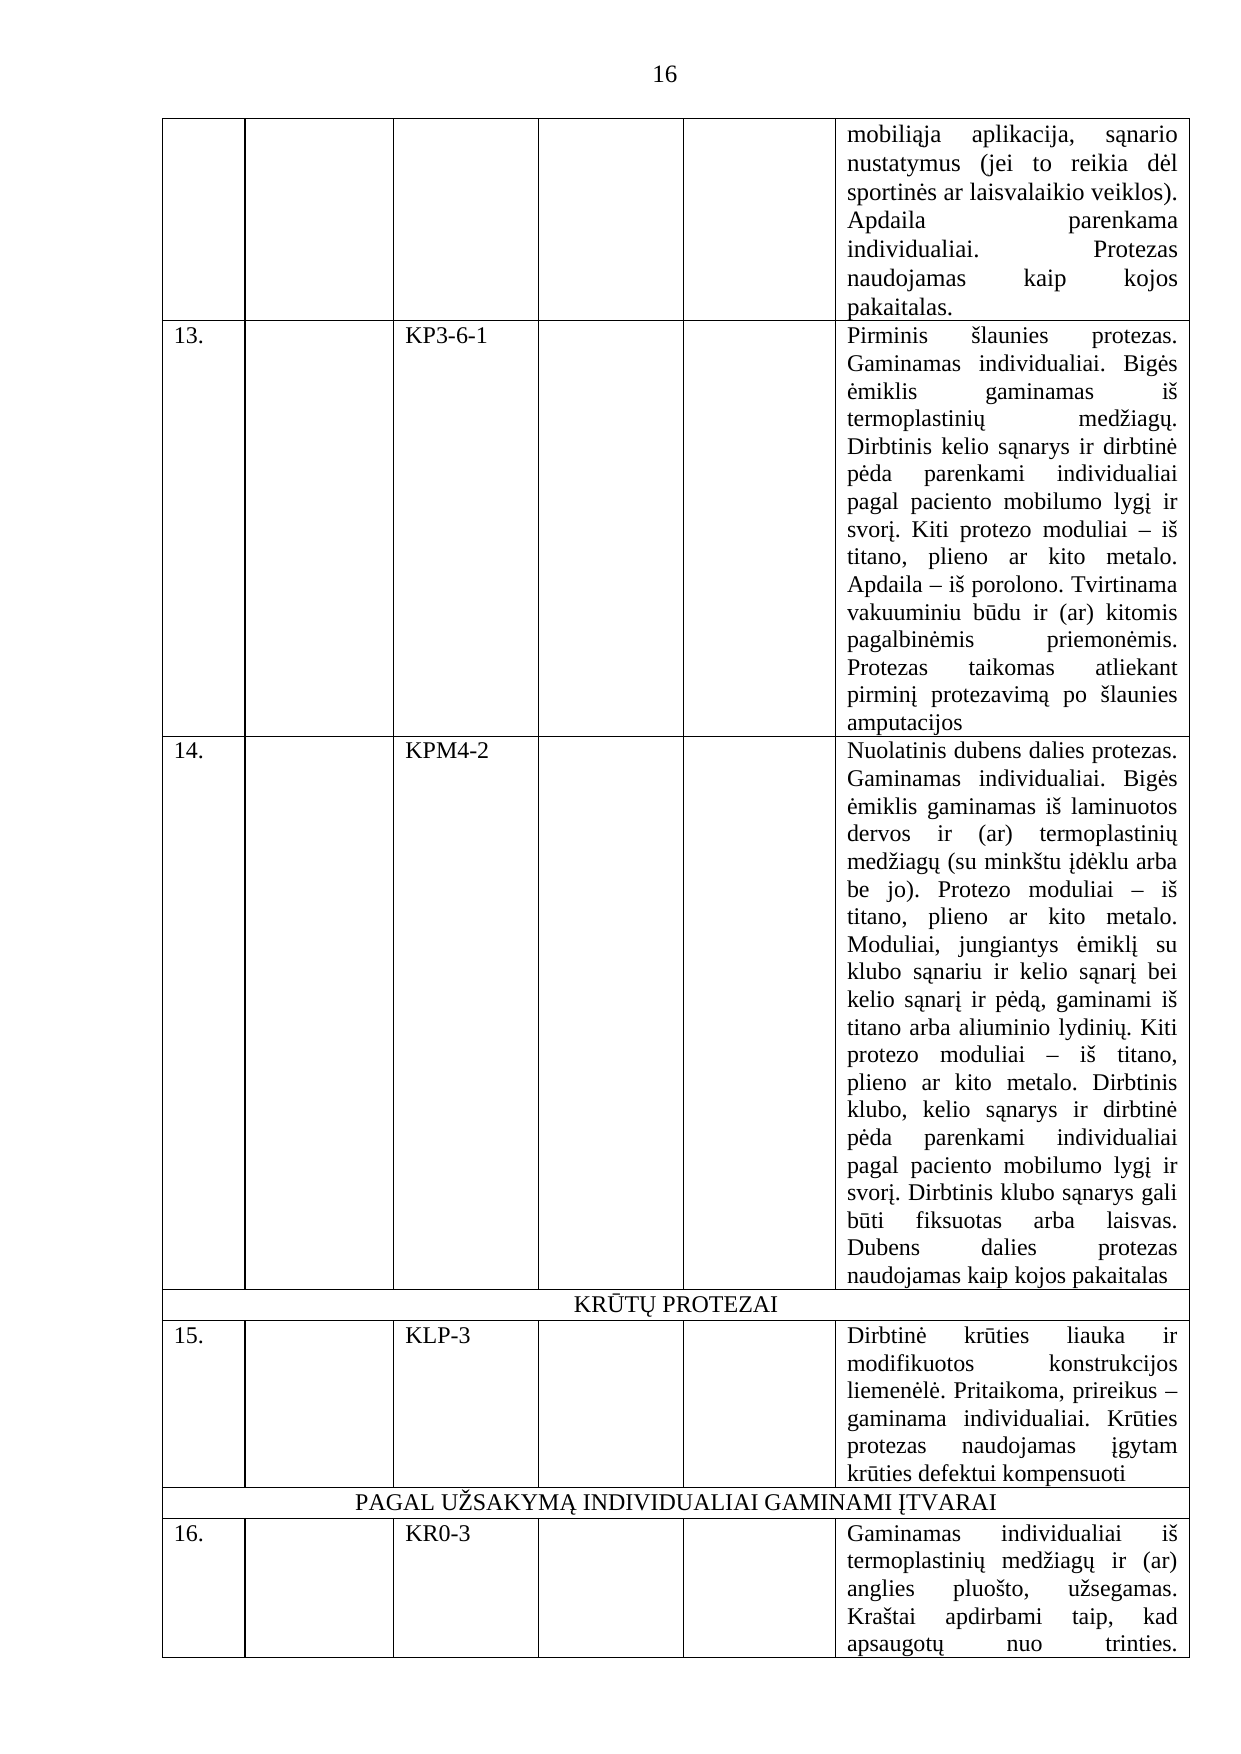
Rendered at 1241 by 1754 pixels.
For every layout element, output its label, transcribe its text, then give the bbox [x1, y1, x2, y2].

table_cell Dirbtinė krūties liauka ir modifikuotos konstrukcijos liemenėlė. Pritaikoma, prireikus ‒ gaminama individualiai. Krūties protezas naudojamas įgytam krūties defektui kompensuoti [836, 1321, 1189, 1487]
table_cell [684, 1519, 835, 1657]
table_cell mobiliąja aplikacija, sąnario nustatymus (jei to reikia dėl sportinės ar laisvalaikio veiklos). Apdaila parenkama individualiai. Protezas naudojamas kaip kojos pakaitalas. [836, 119, 1189, 320]
table_cell Pirminis šlaunies protezas. Gaminamas individualiai. Bigės ėmiklis gaminamas iš termoplastinių medžiagų. Dirbtinis kelio sąnarys ir dirbtinė pėda parenkami individualiai pagal paciento mobilumo lygį ir svorį. Kiti protezo moduliai – iš titano, plieno ar kito metalo. Apdaila – iš porolono. Tvirtinama vakuuminiu būdu ir (ar) kitomis pagalbinėmis priemonėmis. Protezas taikomas atliekant pirminį protezavimą po šlaunies amputacijos [836, 321, 1189, 736]
table_cell [539, 119, 683, 320]
table_cell [246, 321, 393, 736]
table_cell [684, 119, 835, 320]
table_cell 15. [163, 1321, 244, 1487]
table_cell Gaminamas individualiai iš termoplastinių medžiagų ir (ar) anglies pluošto, užsegamas. Kraštai apdirbami taip, kad apsaugotų nuo trinties. [836, 1519, 1189, 1657]
table_cell [539, 321, 683, 736]
table_cell [539, 1519, 683, 1657]
table_cell [684, 1321, 835, 1487]
table_cell KLP-3 [394, 1321, 538, 1487]
table_cell [163, 119, 244, 320]
table_cell [246, 119, 393, 320]
table_cell [539, 737, 683, 1289]
table_cell 16. [163, 1519, 244, 1657]
table_cell [684, 321, 835, 736]
table_cell [539, 1321, 683, 1487]
table_cell [394, 119, 538, 320]
table_cell [246, 1519, 393, 1657]
table_cell 13. [163, 321, 244, 736]
table_cell KPM4-2 [394, 737, 538, 1289]
table_cell KP3-6-1 [394, 321, 538, 736]
table_cell 14. [163, 737, 244, 1289]
table_cell [246, 1321, 393, 1487]
table_cell Nuolatinis dubens dalies protezas. Gaminamas individualiai. Bigės ėmiklis gaminamas iš laminuotos dervos ir (ar) termoplastinių medžiagų (su minkštu įdėklu arba be jo). Protezo moduliai – iš titano, plieno ar kito metalo. Moduliai, jungiantys ėmiklį su klubo sąnariu ir kelio sąnarį bei kelio sąnarį ir pėdą, gaminami iš titano arba aliuminio lydinių. Kiti protezo moduliai – iš titano, plieno ar kito metalo. Dirbtinis klubo, kelio sąnarys ir dirbtinė pėda parenkami individualiai pagal paciento mobilumo lygį ir svorį. Dirbtinis klubo sąnarys gali būti fiksuotas arba laisvas. Dubens dalies protezas naudojamas kaip kojos pakaitalas [836, 737, 1189, 1289]
table_cell [246, 737, 393, 1289]
table_cell PAGAL UŽSAKYMĄ INDIVIDUALIAI GAMINAMI ĮTVARAI [163, 1488, 1189, 1518]
table_cell KRŪTŲ PROTEZAI [163, 1290, 1189, 1320]
table_cell [684, 737, 835, 1289]
table_cell KR0-3 [394, 1519, 538, 1657]
